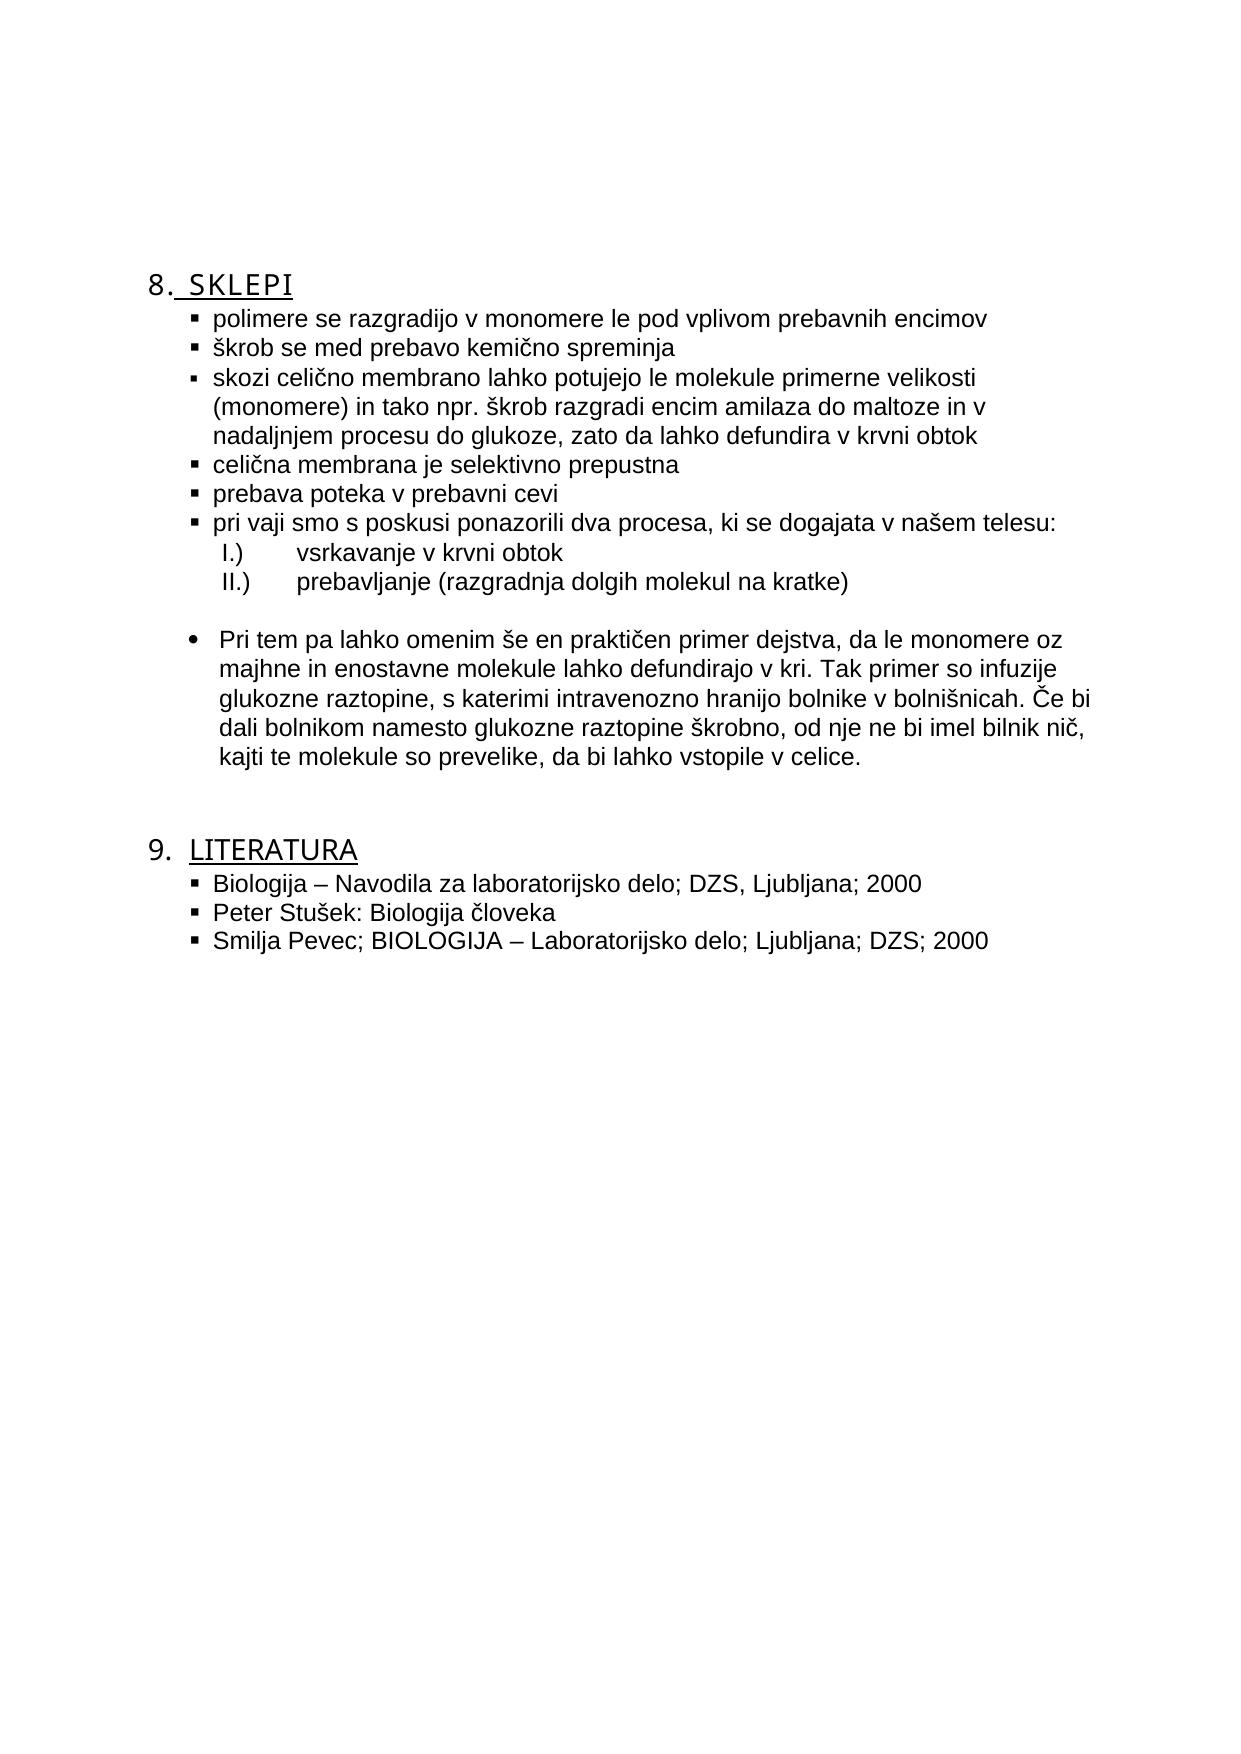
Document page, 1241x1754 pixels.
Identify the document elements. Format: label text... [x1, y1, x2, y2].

list SKLEPI [148, 264, 1093, 304]
list škrob se med prebavo kemično spreminja [189, 333, 1093, 362]
list Peter Stušek: Biologija človeka [189, 897, 1093, 926]
list skozi celično membrano lahko potujejo le molekule primerne velikosti (monomere) in tako npr. škrob razgradi encim amilaza do maltoze in v nadaljnjem procesu do glukoze, zato da lahko defundira v krvni obtok [189, 362, 1093, 450]
list Biologija – Navodila za laboratorijsko delo; DZS, Ljubljana; 2000 [189, 869, 1093, 897]
list pri vaji smo s poskusi ponazorili dva procesa, ki se dogajata v našem telesu: [189, 508, 1093, 537]
list Pri tem pa lahko omenim še en praktičen primer dejstva, da le monomere oz majhne in enostavne molekule lahko defundirajo v kri. Tak primer so infuzije glukozne raztopine, s katerimi intravenozno hranijo bolnike v bolnišnicah. Če bi dali bolnikom namesto glukozne raztopine škrobno, od nje ne bi imel bilnik nič, kajti te molekule so prevelike, da bi lahko vstopile v celice. [189, 625, 1093, 771]
list Smilja Pevec; BIOLOGIJA – Laboratorijsko delo; Ljubljana; DZS; 2000 [189, 926, 1093, 955]
list polimere se razgradijo v monomere le pod vplivom prebavnih encimov [189, 304, 1093, 333]
list prebava poteka v prebavni cevi [189, 479, 1093, 508]
list LITERATURA [148, 829, 1093, 869]
list prebavljanje (razgradnja dolgih molekul na kratke) [221, 566, 1093, 596]
list celična membrana je selektivno prepustna [189, 450, 1093, 479]
list vsrkavanje v krvni obtok [221, 537, 1093, 566]
